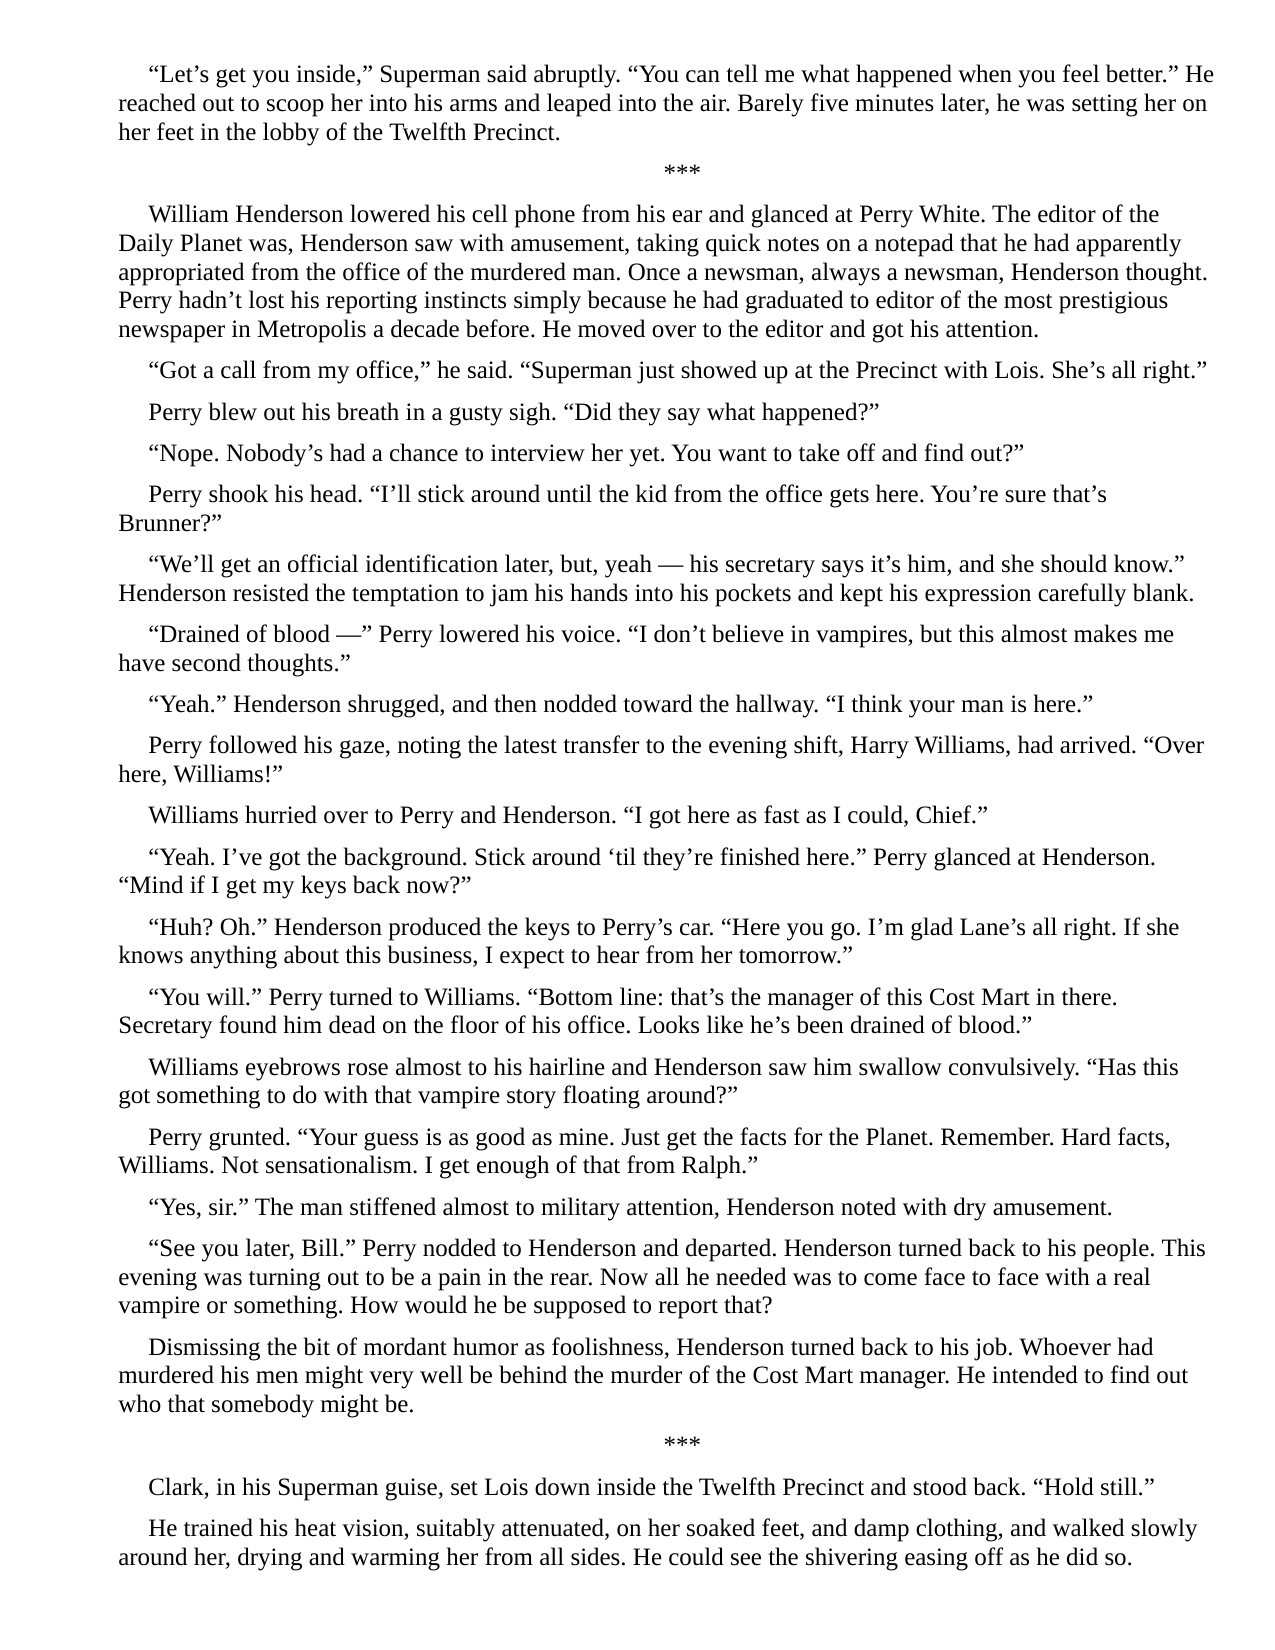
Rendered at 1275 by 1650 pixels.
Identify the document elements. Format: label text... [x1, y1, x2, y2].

text “Yeah. I’ve got the background. Stick around ‘til they’re finished here.” Perry glanced at Henderson. “Mind if I get my keys back now?” [118, 842, 1216, 899]
text *** [118, 1430, 1216, 1459]
text “We’ll get an official identification later, but, yeah — his secretary says it’s him, and she should know.” Henderson resisted the temptation to jam his hands into his pockets and kept his expression carefully blank. [118, 549, 1216, 607]
text *** [118, 158, 1216, 187]
text William Henderson lowered his cell phone from his ear and glanced at Perry White. The editor of the Daily Planet was, Henderson saw with amusement, taking quick notes on a notepad that he had apparently appropriated from the office of the murdered man. Once a newsman, always a newsman, Henderson thought. Perry hadn’t lost his reporting instincts simply because he had graduated to editor of the most prestigious newspaper in Metropolis a decade before. He moved over to the editor and got his attention. [118, 199, 1216, 343]
text “Nope. Nobody’s had a chance to interview her yet. You want to take off and find out?” [118, 438, 1216, 467]
text Clark, in his Superman guise, set Lois down inside the Twelfth Precinct and stood back. “Hold still.” [118, 1472, 1216, 1500]
text Perry followed his gaze, noting the latest transfer to the evening shift, Harry Williams, had arrived. “Over here, Williams!” [118, 730, 1216, 788]
text Williams hurried over to Perry and Henderson. “I got here as fast as I could, Chief.” [118, 800, 1216, 829]
text “Got a call from my office,” he said. “Superman just showed up at the Precinct with Lois. She’s all right.” [118, 355, 1216, 384]
text “Drained of blood —” Perry lowered his voice. “I don’t believe in vampires, but this almost makes me have second thoughts.” [118, 619, 1216, 677]
text Williams eyebrows rose almost to his hairline and Henderson saw him swallow convulsively. “Has this got something to do with that vampire story floating around?” [118, 1052, 1216, 1109]
text “See you later, Bill.” Perry nodded to Henderson and departed. Henderson turned back to his people. This evening was turning out to be a pain in the rear. Now all he needed was to come face to face with a real vampire or something. How would he be supposed to report that? [118, 1233, 1216, 1319]
text “Yeah.” Henderson shrugged, and then nodded toward the hallway. “I think your man is here.” [118, 689, 1216, 718]
text He trained his heat vision, suitably attenuated, on her soaked feet, and damp clothing, and walked slowly around her, drying and warming her from all sides. He could see the shivering easing off as he did so. [118, 1513, 1216, 1570]
text “Yes, sir.” The man stiffened almost to military attention, Henderson noted with dry amusement. [118, 1192, 1216, 1220]
text Perry shook his head. “I’ll stick around until the kid from the office gets here. You’re sure that’s Brunner?” [118, 479, 1216, 537]
text Perry grunted. “Your guess is as good as mine. Just get the facts for the Planet. Remember. Hard facts, Williams. Not sensationalism. I get enough of that from Ralph.” [118, 1122, 1216, 1179]
text “Let’s get you inside,” Superman said abruptly. “You can tell me what happened when you feel better.” He reached out to scoop her into his arms and leaped into the air. Barely five minutes later, he was setting her on her feet in the lobby of the Twelfth Precinct. [118, 59, 1216, 145]
text “Huh? Oh.” Henderson produced the keys to Perry’s car. “Here you go. I’m glad Lane’s all right. If she knows anything about this business, I expect to hear from her tomorrow.” [118, 912, 1216, 969]
text Dismissing the bit of mordant humor as foolishness, Henderson turned back to his job. Whoever had murdered his men might very well be behind the murder of the Cost Mart manager. He intended to find out who that somebody might be. [118, 1332, 1216, 1418]
text Perry blew out his breath in a gusty sigh. “Did they say what happened?” [118, 397, 1216, 425]
text “You will.” Perry turned to Williams. “Bottom line: that’s the manager of this Cost Mart in there. Secretary found him dead on the floor of his office. Looks like he’s been drained of blood.” [118, 982, 1216, 1039]
